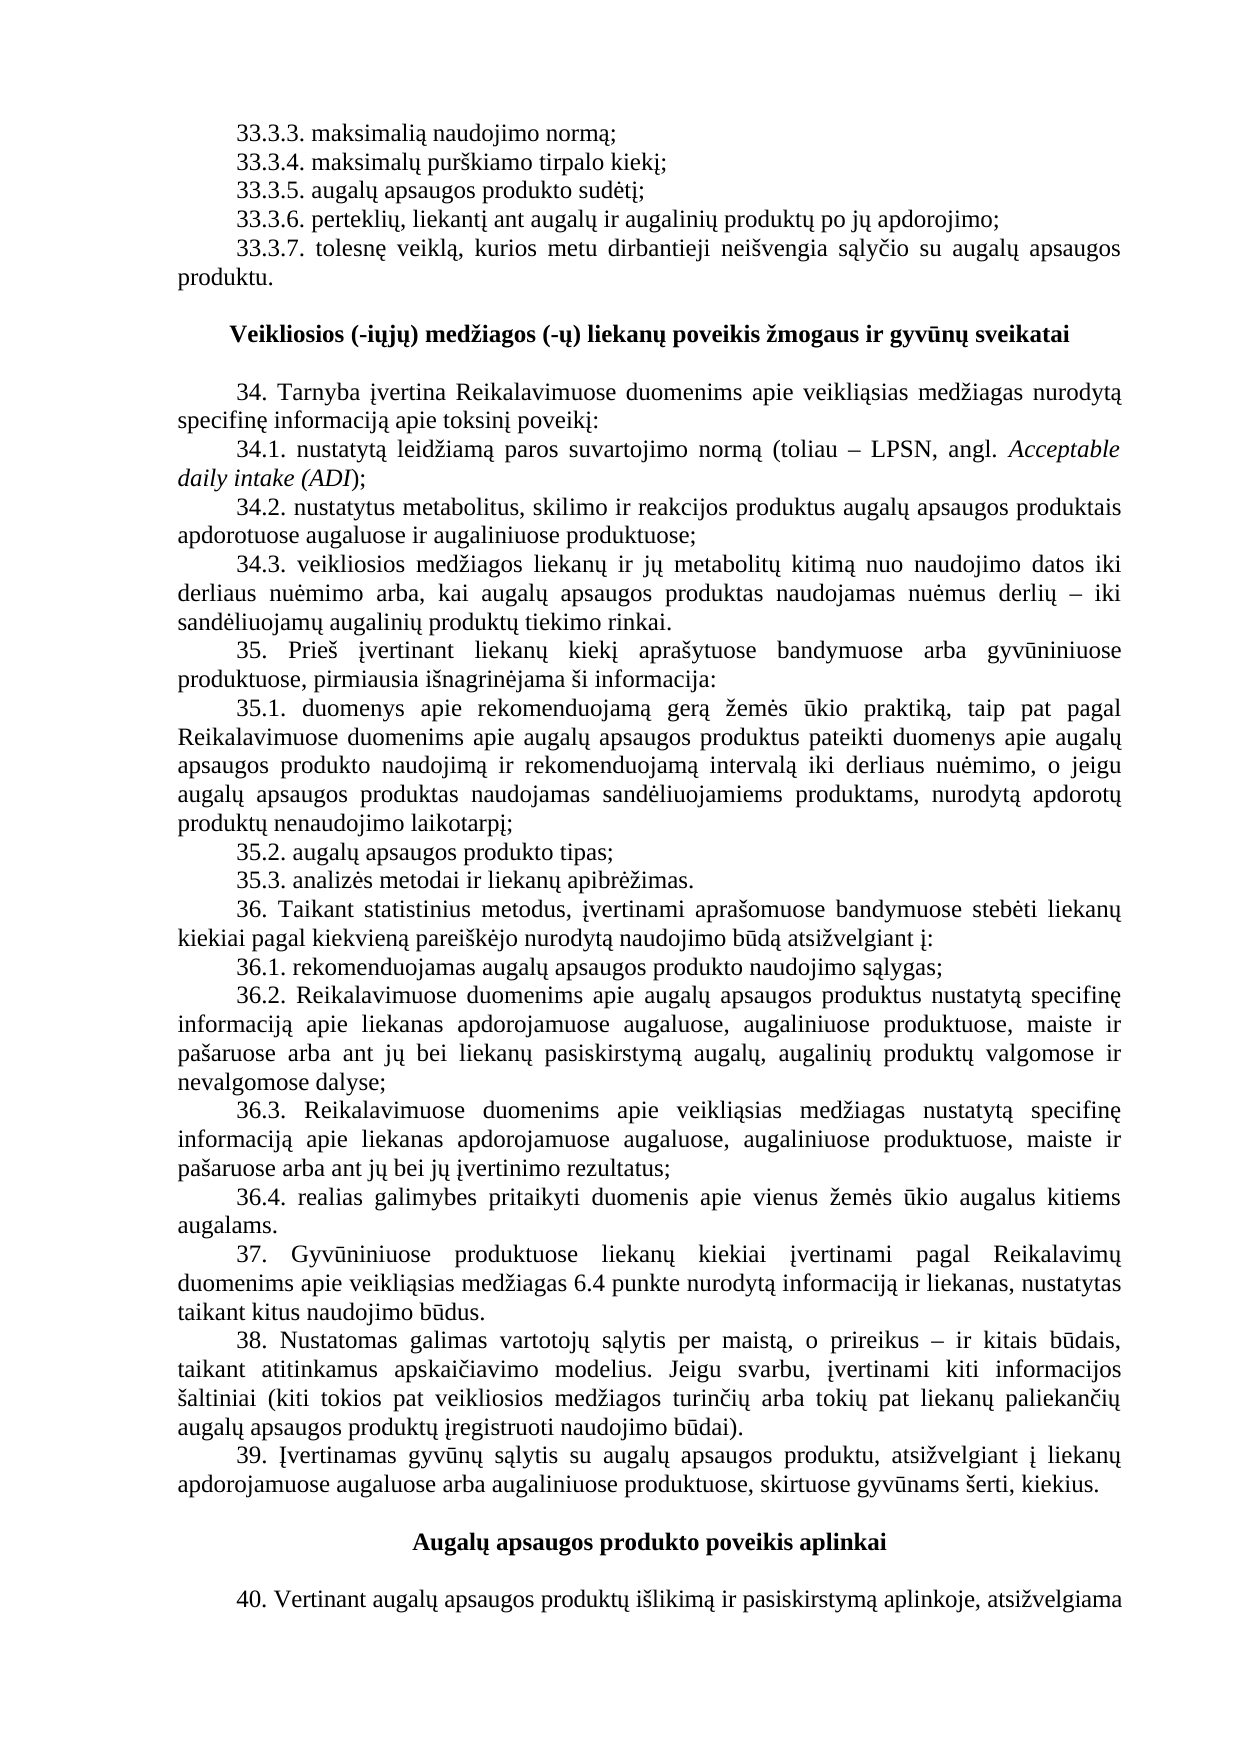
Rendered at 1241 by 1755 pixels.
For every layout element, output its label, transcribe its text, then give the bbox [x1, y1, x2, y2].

text 35.2. augalų apsaugos produkto tipas; [177, 837, 1122, 866]
text 35. Prieš įvertinant liekanų kiekį aprašytuose bandymuose arba gyvūniniuose produktuose, pirmiausia išnagrinėjama ši informacija: [177, 636, 1122, 693]
text 36.3. Reikalavimuose duomenims apie veikliąsias medžiagas nustatytą specifinę informaciją apie liekanas apdorojamuose augaluose, augaliniuose produktuose, maiste ir pašaruose arba ant jų bei jų įvertinimo rezultatus; [177, 1096, 1122, 1182]
text 36. Taikant statistinius metodus, įvertinami aprašomuose bandymuose stebėti liekanų kiekiai pagal kiekvieną pareiškėjo nurodytą naudojimo būdą atsižvelgiant į: [177, 894, 1122, 952]
text 34.2. nustatytus metabolitus, skilimo ir reakcijos produktus augalų apsaugos produktais apdorotuose augaluose ir augaliniuose produktuose; [177, 492, 1122, 549]
text 33.3.3. maksimalią naudojimo normą; [177, 118, 1122, 147]
text 33.3.5. augalų apsaugos produkto sudėtį; [177, 176, 1122, 204]
text 33.3.7. tolesnę veiklą, kurios metu dirbantieji neišvengia sąlyčio su augalų apsaugos produktu. [177, 233, 1122, 291]
text Veikliosios (-iųjų) medžiagos (-ų) liekanų poveikis žmogaus ir gyvūnų sveikatai [177, 319, 1122, 348]
text 36.2. Reikalavimuose duomenims apie augalų apsaugos produktus nustatytą specifinę informaciją apie liekanas apdorojamuose augaluose, augaliniuose produktuose, maiste ir pašaruose arba ant jų bei liekanų pasiskirstymą augalų, augalinių produktų valgomose ir nevalgomose dalyse; [177, 981, 1122, 1096]
text 33.3.6. perteklių, liekantį ant augalų ir augalinių produktų po jų apdorojimo; [177, 204, 1122, 233]
text 35.3. analizės metodai ir liekanų apibrėžimas. [177, 866, 1122, 894]
text 36.1. rekomenduojamas augalų apsaugos produkto naudojimo sąlygas; [177, 952, 1122, 981]
text 38. Nustatomas galimas vartotojų sąlytis per maistą, o prireikus – ir kitais būdais, taikant atitinkamus apskaičiavimo modelius. Jeigu svarbu, įvertinami kiti informacijos šaltiniai (kiti tokios pat veikliosios medžiagos turinčių arba tokių pat liekanų paliekančių augalų apsaugos produktų įregistruoti naudojimo būdai). [177, 1326, 1122, 1441]
text Augalų apsaugos produkto poveikis aplinkai [177, 1527, 1122, 1556]
text 40. Vertinant augalų apsaugos produktų išlikimą ir pasiskirstymą aplinkoje, atsižvelgiama [177, 1584, 1122, 1613]
text 35.1. duomenys apie rekomenduojamą gerą žemės ūkio praktiką, taip pat pagal Reikalavimuose duomenims apie augalų apsaugos produktus pateikti duomenys apie augalų apsaugos produkto naudojimą ir rekomenduojamą intervalą iki derliaus nuėmimo, o jeigu augalų apsaugos produktas naudojamas sandėliuojamiems produktams, nurodytą apdorotų produktų nenaudojimo laikotarpį; [177, 693, 1122, 837]
text 34. Tarnyba įvertina Reikalavimuose duomenims apie veikliąsias medžiagas nurodytą specifinę informaciją apie toksinį poveikį: [177, 377, 1122, 434]
text 33.3.4. maksimalų purškiamo tirpalo kiekį; [177, 147, 1122, 176]
text 39. Įvertinamas gyvūnų sąlytis su augalų apsaugos produktu, atsižvelgiant į liekanų apdorojamuose augaluose arba augaliniuose produktuose, skirtuose gyvūnams šerti, kiekius. [177, 1441, 1122, 1498]
text 34.1. nustatytą leidžiamą paros suvartojimo normą (toliau – LPSN, angl. Acceptable daily intake (ADI); [177, 434, 1122, 492]
text 37. Gyvūniniuose produktuose liekanų kiekiai įvertinami pagal Reikalavimų duomenims apie veikliąsias medžiagas 6.4 punkte nurodytą informaciją ir liekanas, nustatytas taikant kitus naudojimo būdus. [177, 1239, 1122, 1326]
text 36.4. realias galimybes pritaikyti duomenis apie vienus žemės ūkio augalus kitiems augalams. [177, 1182, 1122, 1239]
text 34.3. veikliosios medžiagos liekanų ir jų metabolitų kitimą nuo naudojimo datos iki derliaus nuėmimo arba, kai augalų apsaugos produktas naudojamas nuėmus derlių – iki sandėliuojamų augalinių produktų tiekimo rinkai. [177, 549, 1122, 636]
